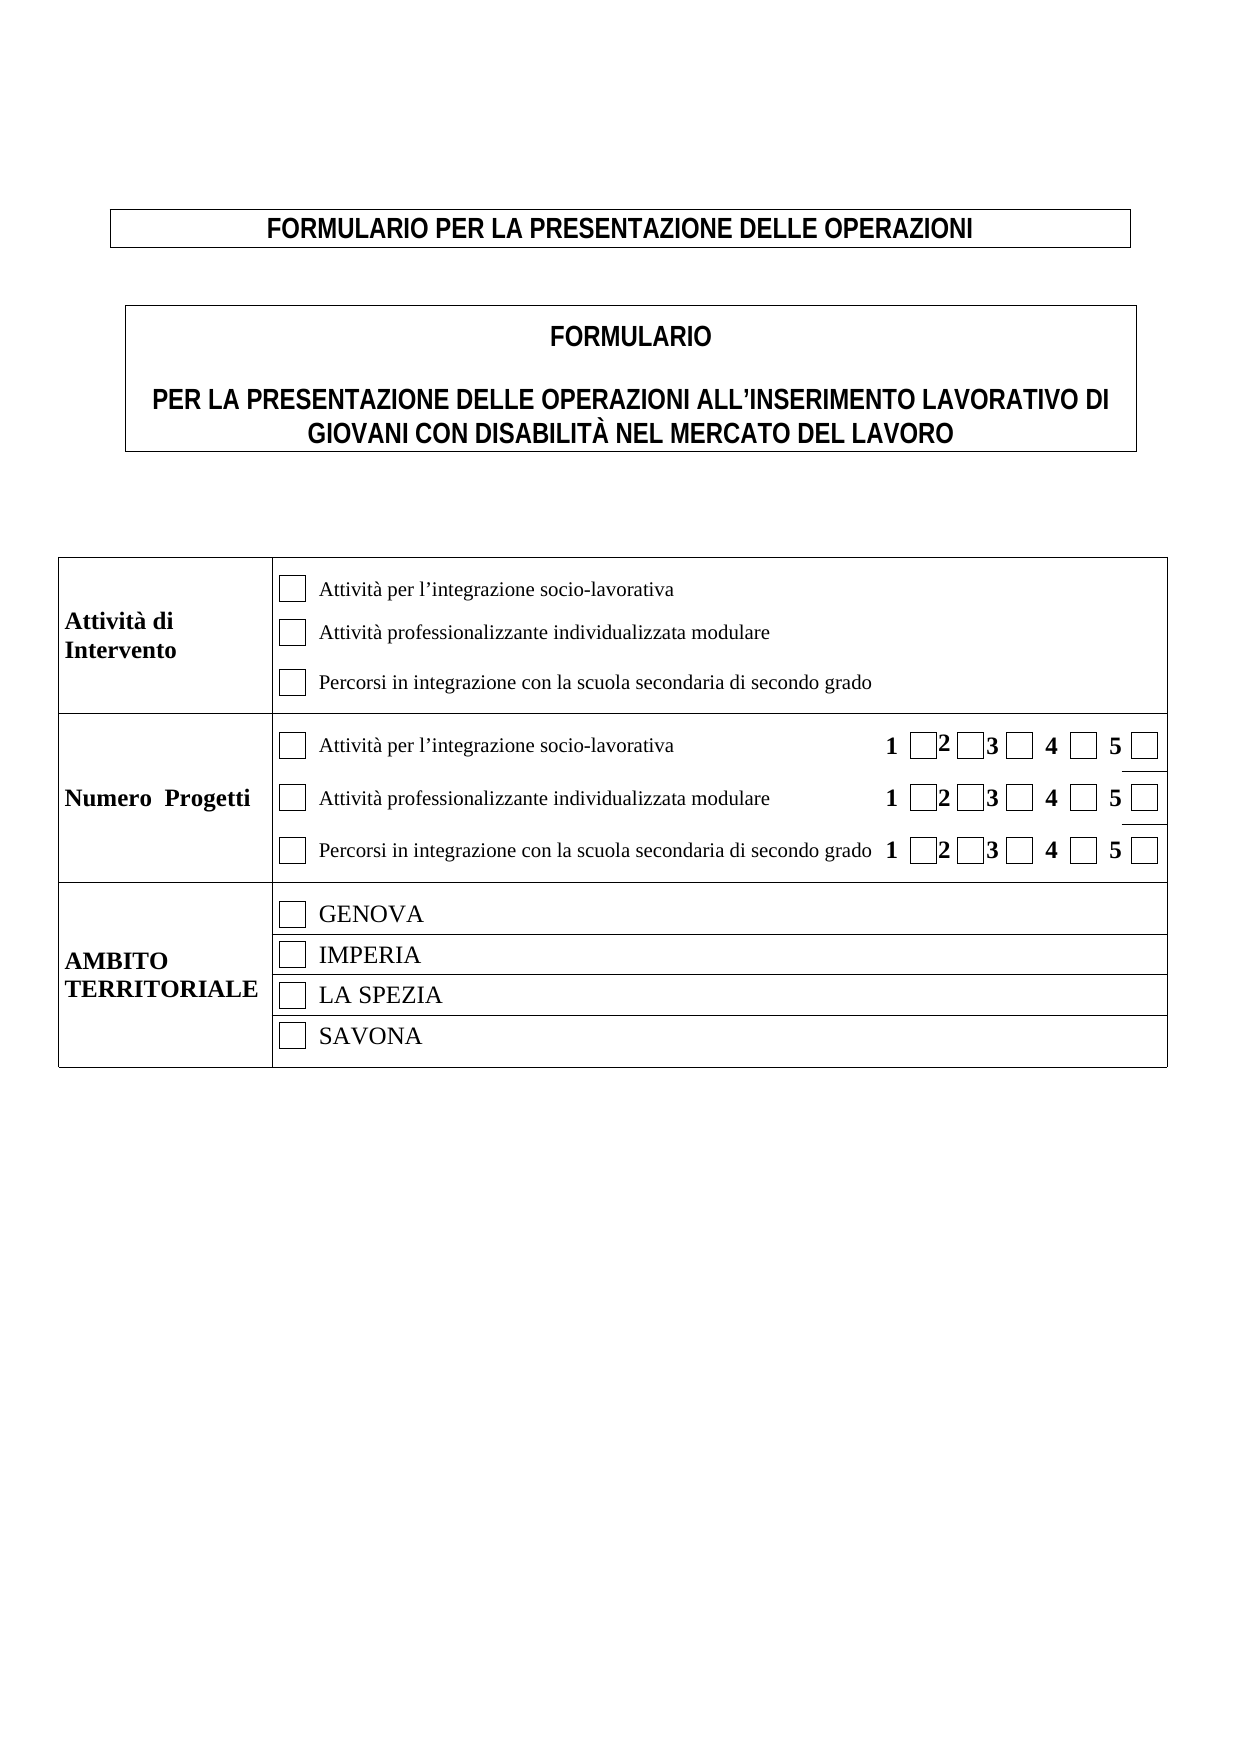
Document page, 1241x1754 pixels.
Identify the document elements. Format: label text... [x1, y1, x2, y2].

table_cell [273, 771, 313, 824]
table_cell [951, 714, 980, 771]
table_header FORMULARIO PER LA PRESENTAZIONE DELLE OPERAZIONI ALL’INSERIMENTO LAVORATIVO DI GIOVANI CON DISABILITÀ NEL MERCATO DEL LAVORO [126, 306, 1136, 451]
table_cell Attività per l’integrazione socio-lavorativa [313, 714, 879, 771]
table_cell 2 [932, 714, 951, 771]
table_cell AMBITO TERRITORIALE [59, 883, 272, 1067]
table_cell GENOVA [313, 883, 1167, 934]
table_cell [273, 656, 313, 713]
table_cell [958, 785, 980, 810]
table_cell 2 [932, 824, 951, 882]
table_cell [1122, 714, 1167, 771]
table_cell 1 [880, 714, 904, 771]
table_cell 5 [1104, 771, 1122, 824]
table_cell [951, 771, 980, 824]
table_cell [911, 733, 932, 758]
table_cell [273, 824, 313, 882]
table_cell [1122, 825, 1167, 882]
table_cell [273, 608, 313, 656]
table_cell [958, 733, 980, 758]
table_cell Attività professionalizzante individualizzata modulare [313, 771, 879, 824]
table_cell [904, 824, 932, 882]
table_cell [904, 714, 932, 771]
table_cell 4 [1040, 771, 1062, 824]
table_cell 5 [1104, 714, 1122, 771]
table_cell [951, 824, 980, 882]
table_cell [1122, 772, 1167, 824]
table_cell 4 [1040, 824, 1062, 882]
table_cell [1062, 824, 1103, 882]
table_cell [904, 771, 932, 824]
table_header [273, 558, 313, 608]
table_cell [273, 883, 313, 934]
table_cell [1062, 714, 1103, 771]
table_cell Attività professionalizzante individualizzata modulare [313, 608, 1167, 656]
table_cell 2 [932, 771, 951, 824]
table_cell 3 [980, 824, 998, 882]
table_cell 5 [1104, 824, 1122, 882]
table_cell LA SPEZIA [313, 975, 1167, 1015]
table_cell 1 [880, 824, 904, 882]
table_cell Percorsi in integrazione con la scuola secondaria di secondo grado [313, 656, 1167, 713]
table_cell [998, 714, 1039, 771]
table_cell Numero Progetti [59, 714, 272, 882]
table_cell [273, 935, 313, 974]
table_cell IMPERIA [313, 935, 1167, 974]
table_cell [273, 714, 313, 771]
table_cell 4 [1040, 714, 1062, 771]
table_cell [998, 771, 1039, 824]
table_cell [1062, 771, 1103, 824]
table_cell [273, 1016, 313, 1067]
table_cell 3 [980, 771, 998, 824]
table_cell [911, 838, 932, 863]
table_cell [911, 785, 932, 810]
text FORMULARIO PER LA PRESENTAZIONE DELLE OPERAZIONI [111, 210, 1130, 247]
table_header Attività di Intervento [59, 558, 272, 713]
table_cell 3 [980, 714, 998, 771]
table_cell [958, 838, 980, 863]
table_cell Percorsi in integrazione con la scuola secondaria di secondo grado [313, 824, 879, 882]
table_header Attività per l’integrazione socio-lavorativa [313, 558, 1167, 608]
table_cell 1 [880, 771, 904, 824]
table_cell [273, 975, 313, 1015]
table_cell SAVONA [313, 1016, 1167, 1067]
table_cell [998, 824, 1039, 882]
